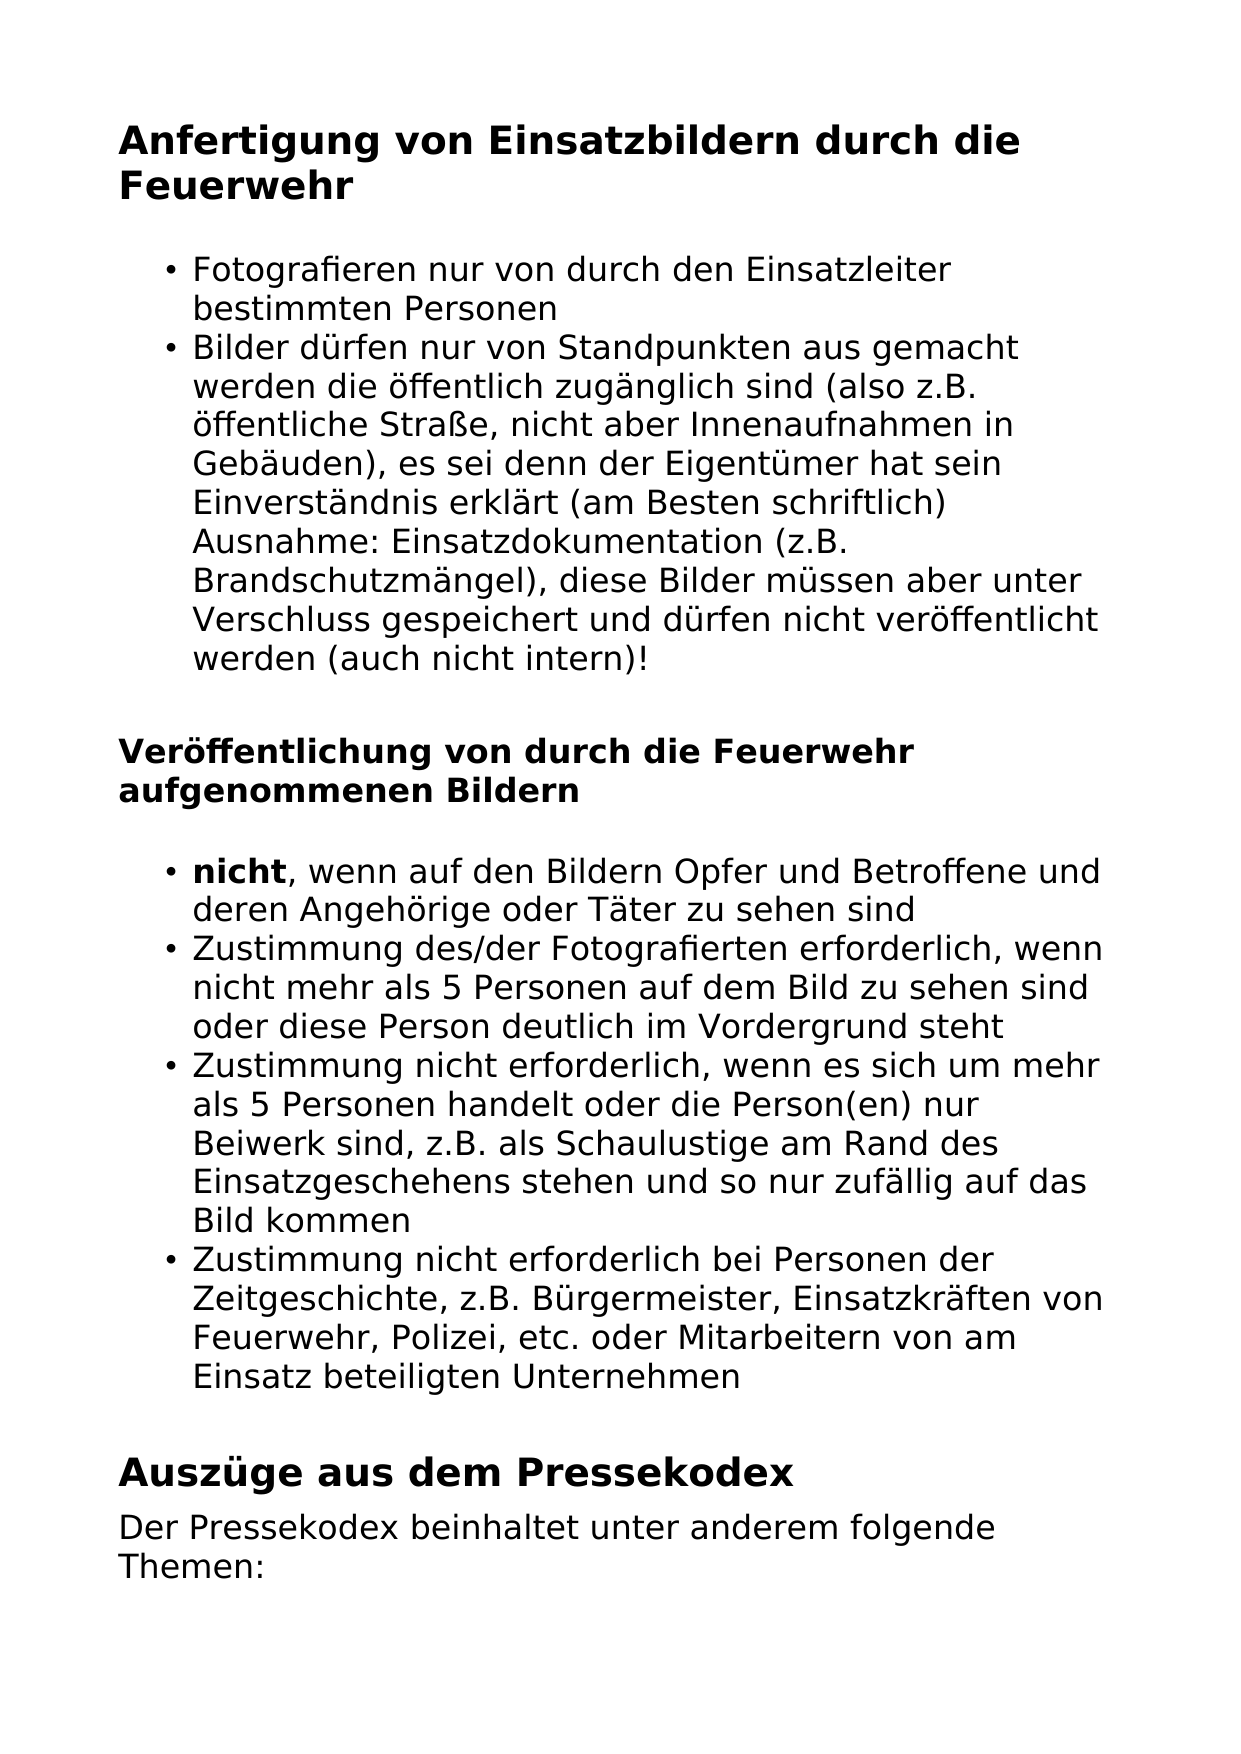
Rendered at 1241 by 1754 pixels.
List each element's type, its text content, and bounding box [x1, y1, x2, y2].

subtitle Anfertigung von Einsatzbildern durch die Feuerwehr [118, 118, 1122, 208]
subtitle Auszüge aus dem Pressekodex [118, 1451, 1122, 1496]
list Zustimmung nicht erforderlich bei Personen der Zeitgeschichte, z.B. Bürgermeister, Einsatzkräften von Feuerwehr, Polizei, etc. oder Mitarbeitern von am Einsatz beteiligten Unternehmen [177, 1241, 1122, 1396]
list Fotografieren nur von durch den Einsatzleiter bestimmten Personen [177, 251, 1122, 328]
list Zustimmung nicht erforderlich, wenn es sich um mehr als 5 Personen handelt oder die Person(en) nur Beiwerk sind, z.B. als Schaulustige am Rand des Einsatzgeschehens stehen und so nur zufällig auf das Bild kommen [177, 1046, 1122, 1241]
list Bilder dürfen nur von Standpunkten aus gemacht werden die öffentlich zugänglich sind (also z.B. öffentliche Straße, nicht aber Innenaufnahmen in Gebäuden), es sei denn der Eigentümer hat sein Einverständnis erklärt (am Besten schriftlich) Ausnahme: Einsatzdokumentation (z.B. Brandschutzmängel), diese Bilder müssen aber unter Verschluss gespeichert und dürfen nicht veröffentlicht werden (auch nicht intern)! [177, 328, 1122, 678]
list Zustimmung des/der Fotografierten erforderlich, wenn nicht mehr als 5 Personen auf dem Bild zu sehen sind oder diese Person deutlich im Vordergrund steht [177, 930, 1122, 1046]
list nicht, wenn auf den Bildern Opfer und Betroffene und deren Angehörige oder Täter zu sehen sind [177, 852, 1122, 930]
subtitle Veröffentlichung von durch die Feuerwehr aufgenommenen Bildern [118, 732, 1122, 810]
text Der Pressekodex beinhaltet unter anderem folgende Themen: [118, 1508, 1122, 1586]
